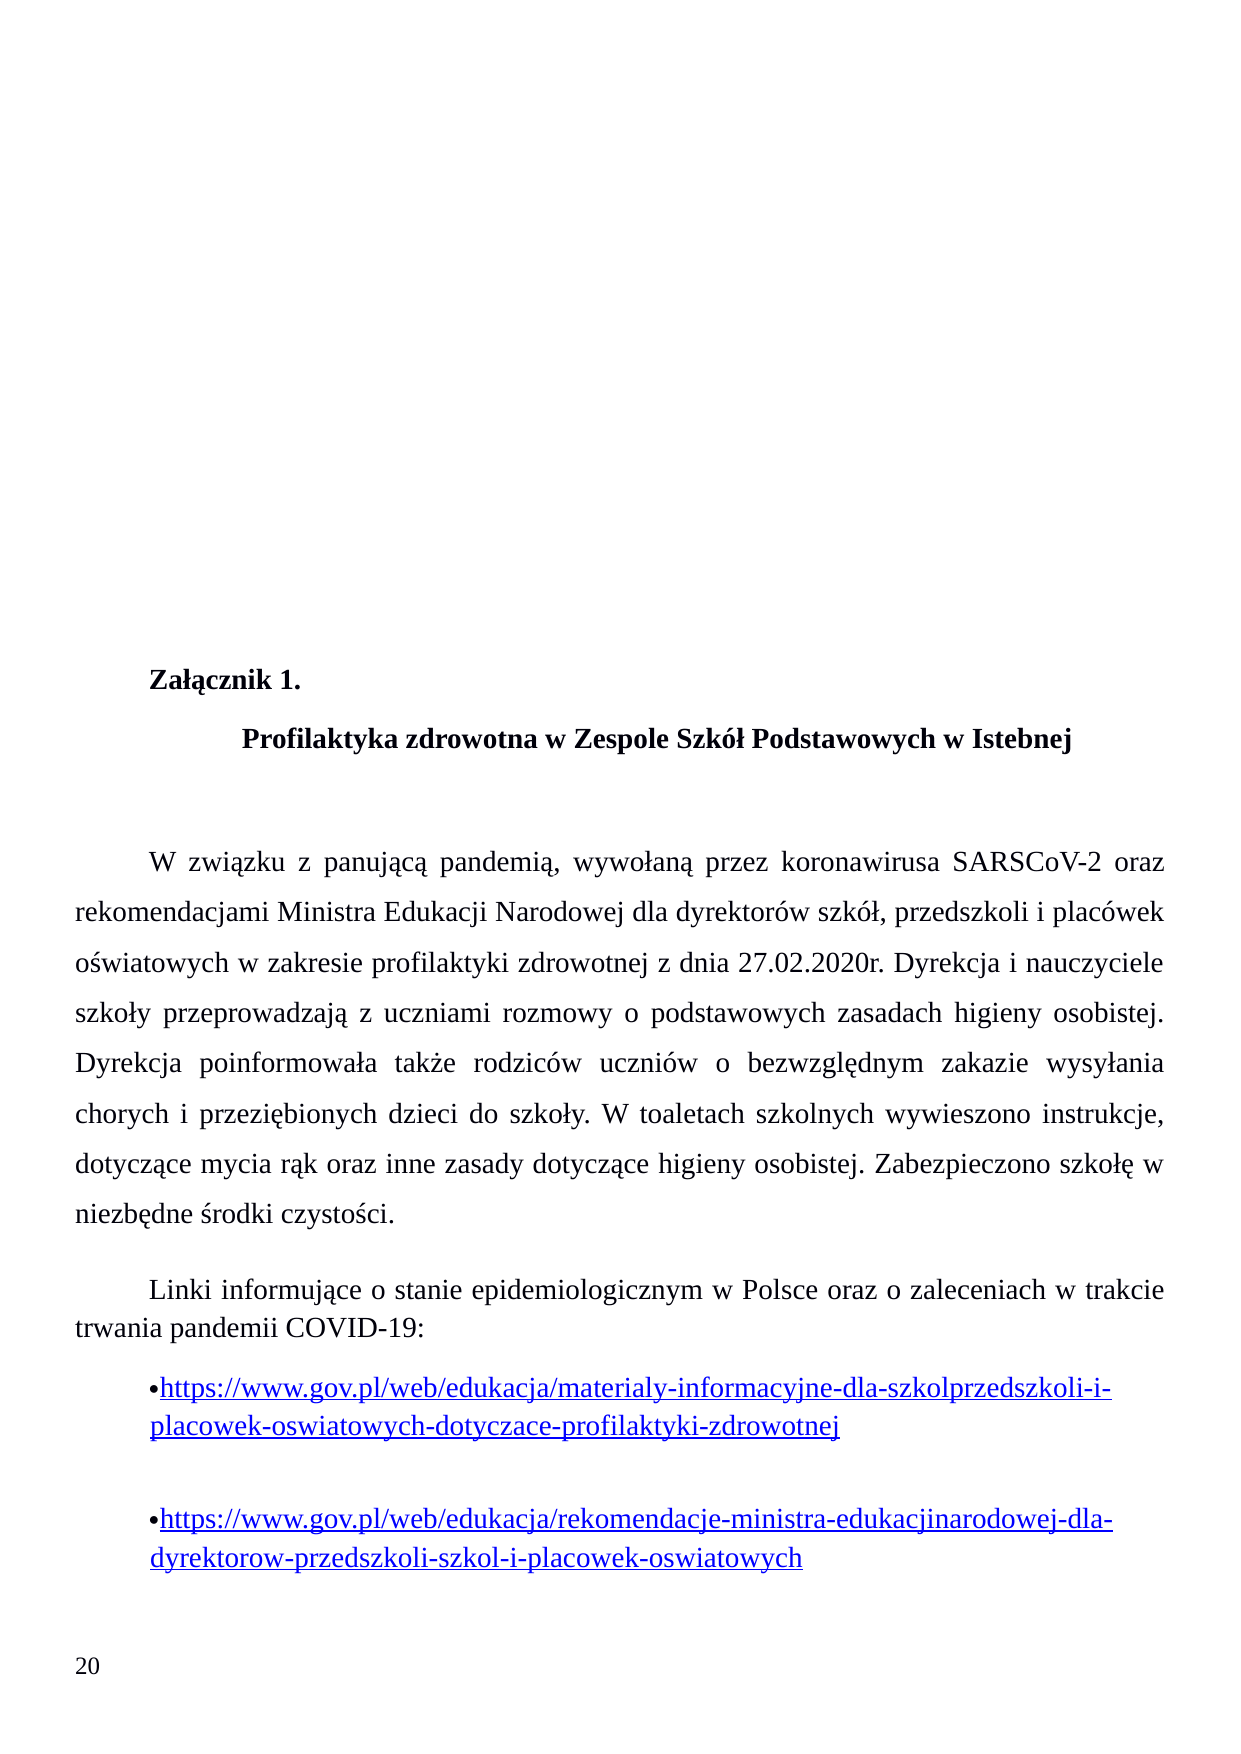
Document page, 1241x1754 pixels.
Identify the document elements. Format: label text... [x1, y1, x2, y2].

text Załącznik 1. [75, 662, 1165, 696]
list https://www.gov.pl/web/edukacja/materialy-informacyjne-dla-szkolprzedszkoli-i-placowek-oswiatowych-dotyczace-profilaktyki-zdrowotnej [150, 1370, 1165, 1442]
text Linki informujące o stanie epidemiologicznym w Polsce oraz o zaleceniach w trakcie trwania pandemii COVID-19: [75, 1272, 1165, 1344]
text W związku z panującą pandemią, wywołaną przez koronawirusa SARSCoV-2 oraz rekomendacjami Ministra Edukacji Narodowej dla dyrektorów szkół, przedszkoli i placówek oświatowych w zakresie profilaktyki zdrowotnej z dnia 27.02.2020r. Dyrekcja i nauczyciele szkoły przeprowadzają z uczniami rozmowy o podstawowych zasadach higieny osobistej. Dyrekcja poinformowała także rodziców uczniów o bezwzględnym zakazie wysyłania chorych i przeziębionych dzieci do szkoły. W toaletach szkolnych wywieszono instrukcje, dotyczące mycia rąk oraz inne zasady dotyczące higieny osobistej. Zabezpieczono szkołę w niezbędne środki czystości. [75, 844, 1165, 1230]
list https://www.gov.pl/web/edukacja/rekomendacje-ministra-edukacjinarodowej-dla-dyrektorow-przedszkoli-szkol-i-placowek-oswiatowych [150, 1501, 1165, 1573]
text Profilaktyka zdrowotna w Zespole Szkół Podstawowych w Istebnej [75, 721, 1165, 755]
